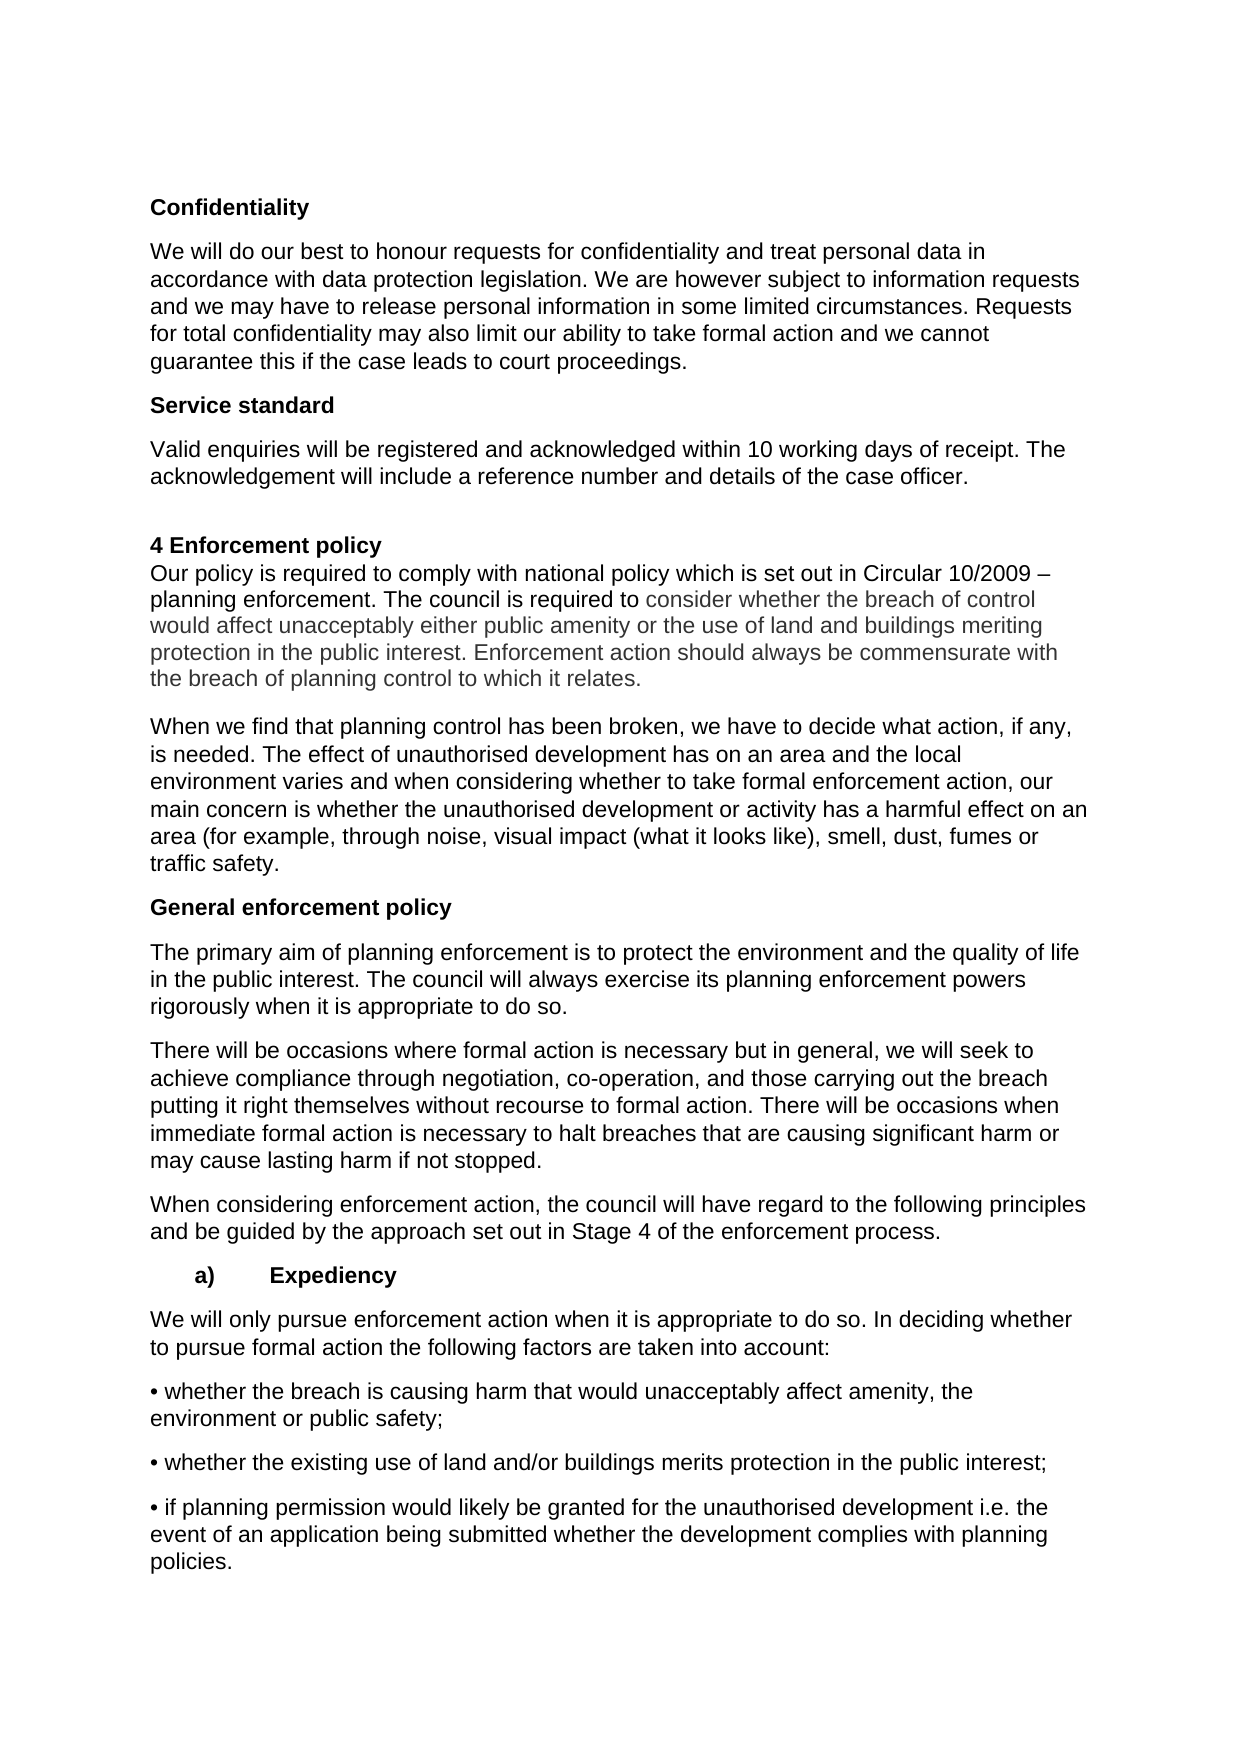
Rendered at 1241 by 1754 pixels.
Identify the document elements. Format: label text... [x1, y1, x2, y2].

text When considering enforcement action, the council will have regard to the following principles and be guided by the approach set out in Stage 4 of the enforcement process. [150, 1191, 1090, 1245]
text General enforcement policy [150, 894, 1090, 921]
text • if planning permission would likely be granted for the unauthorised development i.e. the event of an application being submitted whether the development complies with planning policies. [150, 1493, 1090, 1574]
text Confidentiality [150, 194, 1090, 220]
text We will do our best to honour requests for confidentiality and treat personal data in accordance with data protection legislation. We are however subject to information requests and we may have to release personal information in some limited circumstances. Requests for total confidentiality may also limit our ability to take formal action and we cannot guarantee this if the case leads to court proceedings. [150, 238, 1090, 374]
text • whether the breach is causing harm that would unacceptably affect amenity, the environment or public safety; [150, 1378, 1090, 1432]
text Service standard [150, 392, 1090, 418]
text • whether the existing use of land and/or buildings merits protection in the public interest; [150, 1449, 1090, 1476]
text There will be occasions where formal action is necessary but in general, we will seek to achieve compliance through negotiation, co-operation, and those carrying out the breach putting it right themselves without recourse to formal action. There will be occasions when immediate formal action is necessary to halt breaches that are causing significant harm or may cause lasting harm if not stopped. [150, 1037, 1090, 1173]
text We will only pursue enforcement action when it is appropriate to do so. In deciding whether to pursue formal action the following factors are taken into account: [150, 1306, 1090, 1360]
text Our policy is required to comply with national policy which is set out in Circular 10/2009 – planning enforcement. The council is required to consider whether the breach of control would affect unacceptably either public amenity or the use of land and buildings meriting protection in the public interest. Enforcement action should always be commensurate with the breach of planning control to which it relates. [150, 560, 1090, 691]
text The primary aim of planning enforcement is to protect the environment and the quality of life in the public interest. The council will always exercise its planning enforcement powers rigorously when it is appropriate to do so. [150, 938, 1090, 1019]
subtitle 4 Enforcement policy [150, 532, 1090, 559]
text Valid enquiries will be registered and acknowledged within 10 working days of receipt. The acknowledgement will include a reference number and details of the case officer. [150, 436, 1090, 489]
text When we find that planning control has been broken, we have to decide what action, if any, is needed. The effect of unauthorised development has on an area and the local environment varies and when considering whether to take formal enforcement action, our main concern is whether the unauthorised development or activity has a harmful effect on an area (for example, through noise, visual impact (what it looks like), smell, dust, fumes or traffic safety. [150, 713, 1090, 877]
list Expediency [194, 1262, 1090, 1289]
